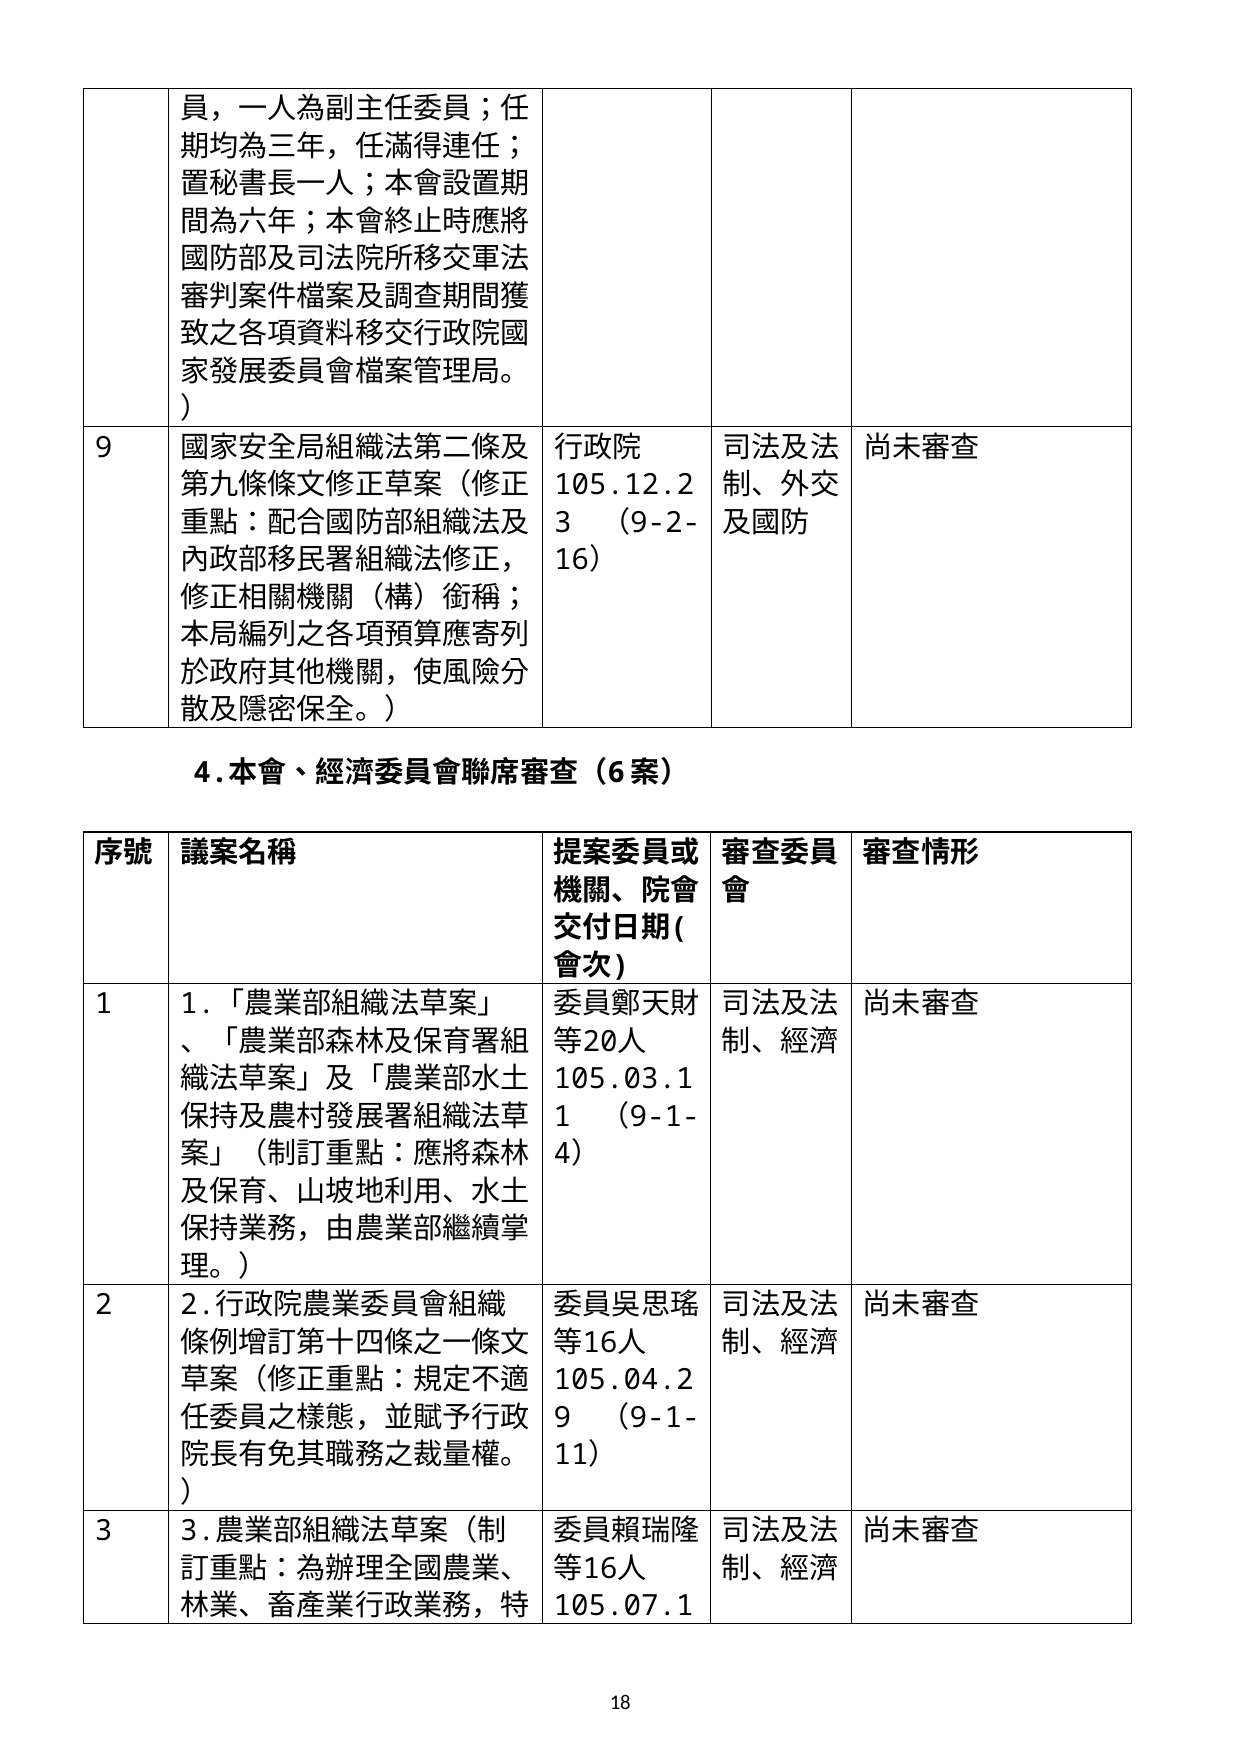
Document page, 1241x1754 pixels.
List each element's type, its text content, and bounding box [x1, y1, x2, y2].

table_cell 3 [84, 1511, 168, 1623]
table_cell 1.「農業部組織法草案」、「農業部森林及保育署組織法草案」及「農業部水土保持及農村發展署組織法草案」（制訂重點：應將森林及保育、山坡地利用、水土保持業務，由農業部繼續掌理。） [169, 984, 542, 1283]
table_cell 司法及法制、經濟 [711, 984, 851, 1283]
table_cell 國家安全局組織法第二條及第九條條文修正草案（修正重點：配合國防部組織法及內政部移民署組織法修正，修正相關機關（構）銜稱；本局編列之各項預算應寄列於政府其他機關，使風險分散及隱密保全。） [169, 427, 542, 727]
table_header 提案委員或機關、院會交付日期(會次) [543, 833, 710, 982]
table_cell 尚未審查 [852, 1285, 1131, 1509]
table_header 審查情形 [852, 833, 1131, 982]
table_cell 2 [84, 1285, 168, 1509]
table_cell 尚未審查 [852, 984, 1131, 1283]
table_header 序號 [84, 833, 168, 982]
table_cell [852, 89, 1131, 426]
text 4.本會、經濟委員會聯席審查（6案） [193, 748, 1165, 791]
table_cell 委員吳思瑤等16人 105.04.29 （9-1-11） [543, 1285, 710, 1509]
table_header 審查委員會 [711, 833, 851, 982]
table_cell 員，一人為副主任委員；任期均為三年，任滿得連任；置秘書長一人；本會設置期間為六年；本會終止時應將國防部及司法院所移交軍法審判案件檔案及調查期間獲致之各項資料移交行政院國家發展委員會檔案管理局。） [169, 89, 542, 426]
table_cell [543, 89, 711, 426]
table_cell 2.行政院農業委員會組織條例增訂第十四條之一條文草案（修正重點：規定不適任委員之樣態，並賦予行政院長有免其職務之裁量權。） [169, 1285, 542, 1509]
table_cell 司法及法制、經濟 [711, 1511, 851, 1623]
table_cell 行政院 105.12.23 （9-2-16） [543, 427, 711, 727]
table_cell 司法及法制、經濟 [711, 1285, 851, 1509]
table_cell 1 [84, 984, 168, 1283]
table_cell [84, 89, 168, 426]
table_cell [712, 89, 851, 426]
table_cell 司法及法制、外交及國防 [712, 427, 851, 727]
table_cell 3.農業部組織法草案（制訂重點：為辦理全國農業、林業、畜產業行政業務，特 [169, 1511, 542, 1623]
table_cell 尚未審查 [852, 1511, 1131, 1623]
table_header 議案名稱 [169, 833, 542, 982]
table_cell 委員賴瑞隆等16人 105.07.1 [543, 1511, 710, 1623]
table_cell 尚未審查 [852, 427, 1131, 727]
table_cell 9 [84, 427, 168, 727]
table_cell 委員鄭天財等20人 105.03.11 （9-1-4） [543, 984, 710, 1283]
